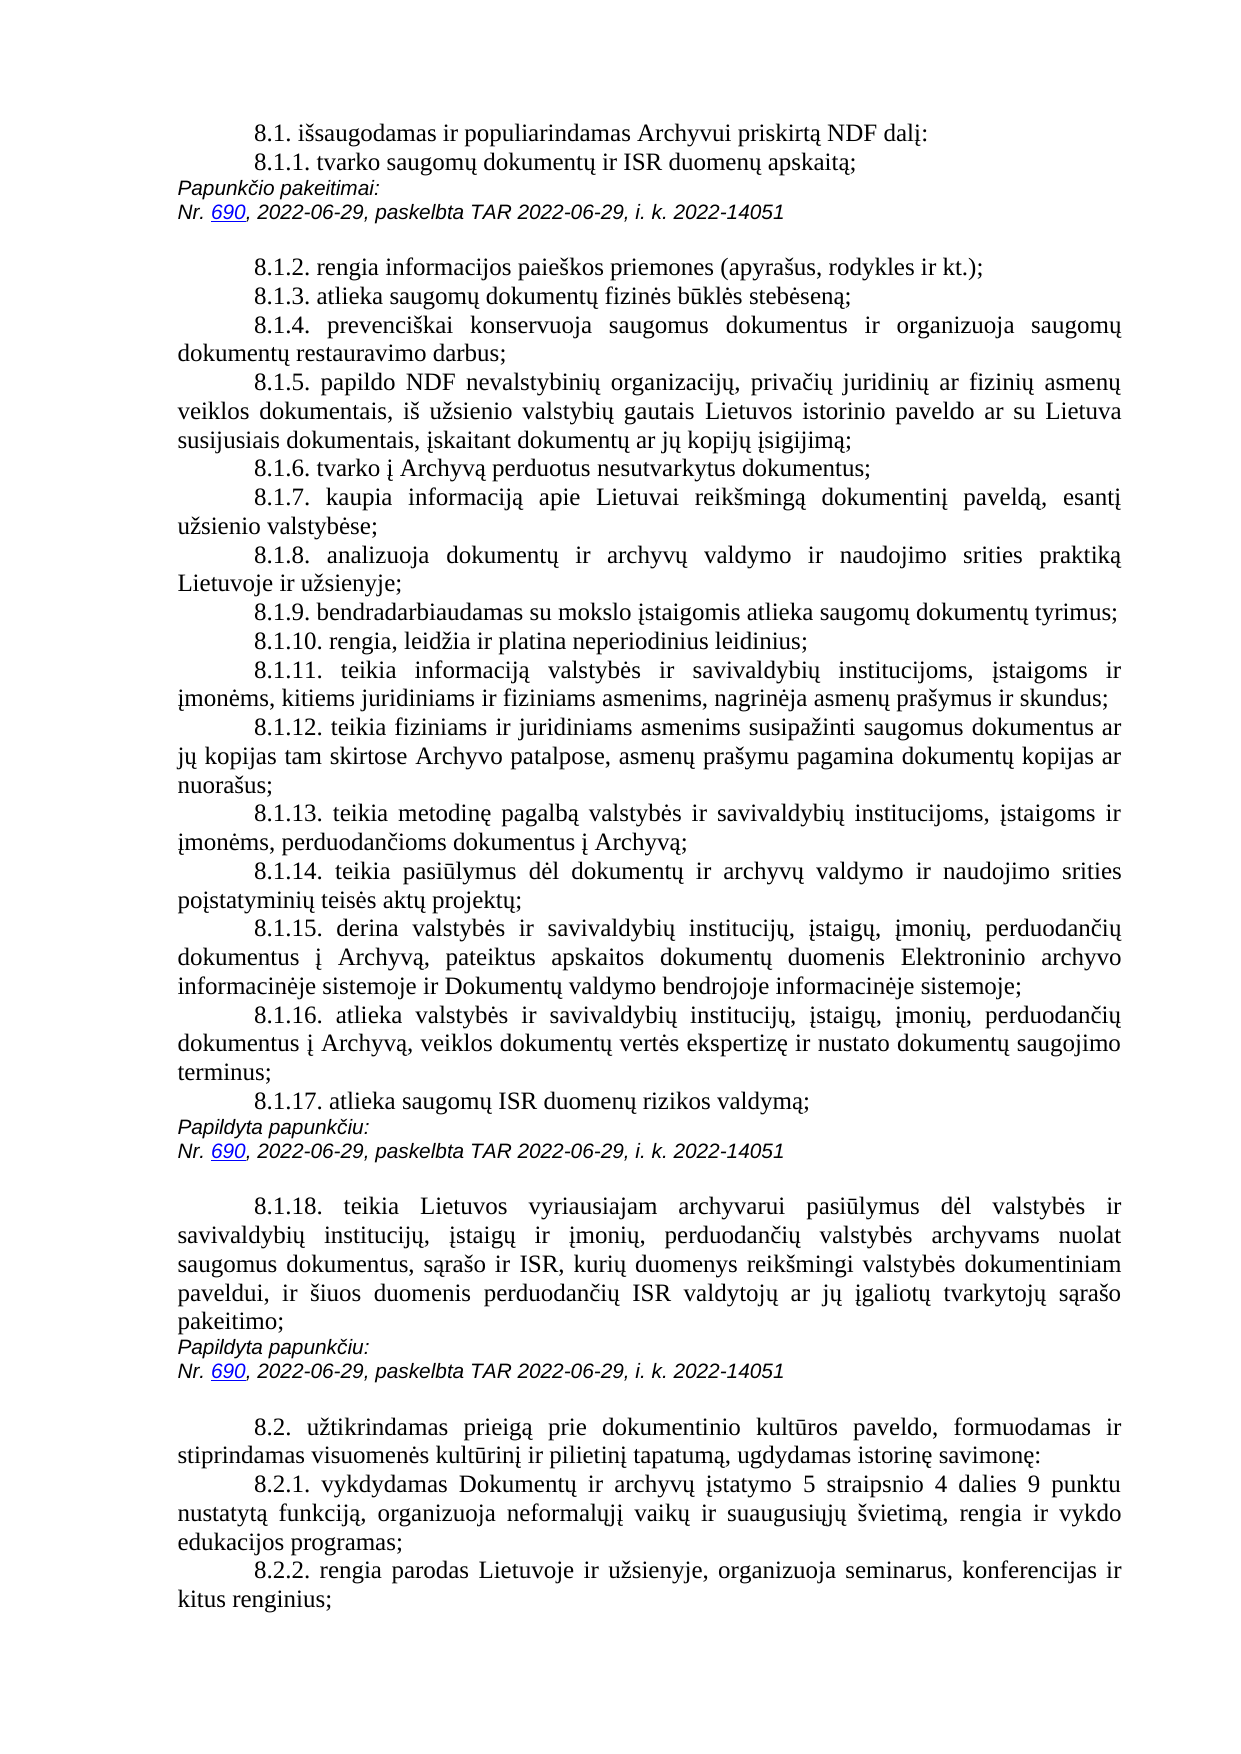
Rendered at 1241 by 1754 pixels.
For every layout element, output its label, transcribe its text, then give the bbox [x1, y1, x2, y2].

text 8.1.5. papildo NDF nevalstybinių organizacijų, privačių juridinių ar fizinių asmenų veiklos dokumentais, iš užsienio valstybių gautais Lietuvos istorinio paveldo ar su Lietuva susijusiais dokumentais, įskaitant dokumentų ar jų kopijų įsigijimą; [177, 367, 1122, 453]
text Papildyta papunkčiu: [177, 1335, 1122, 1359]
text Nr. 690, 2022-06-29, paskelbta TAR 2022-06-29, i. k. 2022-14051 [177, 1139, 1122, 1163]
text Papunkčio pakeitimai: [177, 176, 1122, 199]
text 8.1. išsaugodamas ir populiarindamas Archyvui priskirtą NDF dalį: [177, 118, 1122, 147]
text 8.1.18. teikia Lietuvos vyriausiajam archyvarui pasiūlymus dėl valstybės ir savivaldybių institucijų, įstaigų ir įmonių, perduodančių valstybės archyvams nuolat saugomus dokumentus, sąrašo ir ISR, kurių duomenys reikšmingi valstybės dokumentiniam paveldui, ir šiuos duomenis perduodančių ISR valdytojų ar jų įgaliotų tvarkytojų sąrašo pakeitimo; [177, 1191, 1122, 1335]
text 8.1.2. rengia informacijos paieškos priemones (apyrašus, rodykles ir kt.); [177, 252, 1122, 281]
text 8.1.16. atlieka valstybės ir savivaldybių institucijų, įstaigų, įmonių, perduodančių dokumentus į Archyvą, veiklos dokumentų vertės ekspertizę ir nustato dokumentų saugojimo terminus; [177, 1000, 1122, 1086]
text 8.1.14. teikia pasiūlymus dėl dokumentų ir archyvų valdymo ir naudojimo srities poįstatyminių teisės aktų projektų; [177, 856, 1122, 913]
text 8.1.4. prevenciškai konservuoja saugomus dokumentus ir organizuoja saugomų dokumentų restauravimo darbus; [177, 310, 1122, 367]
text 8.1.12. teikia fiziniams ir juridiniams asmenims susipažinti saugomus dokumentus ar jų kopijas tam skirtose Archyvo patalpose, asmenų prašymu pagamina dokumentų kopijas ar nuorašus; [177, 712, 1122, 798]
text 8.1.1. tvarko saugomų dokumentų ir ISR duomenų apskaitą; [177, 147, 1122, 176]
text 8.1.8. analizuoja dokumentų ir archyvų valdymo ir naudojimo srities praktiką Lietuvoje ir užsienyje; [177, 540, 1122, 597]
text 8.1.11. teikia informaciją valstybės ir savivaldybių institucijoms, įstaigoms ir įmonėms, kitiems juridiniams ir fiziniams asmenims, nagrinėja asmenų prašymus ir skundus; [177, 655, 1122, 712]
text 8.1.10. rengia, leidžia ir platina neperiodinius leidinius; [177, 626, 1122, 655]
text Nr. 690, 2022-06-29, paskelbta TAR 2022-06-29, i. k. 2022-14051 [177, 1359, 1122, 1383]
text 8.1.9. bendradarbiaudamas su mokslo įstaigomis atlieka saugomų dokumentų tyrimus; [177, 597, 1122, 626]
text 8.1.3. atlieka saugomų dokumentų fizinės būklės stebėseną; [177, 281, 1122, 310]
text 8.1.7. kaupia informaciją apie Lietuvai reikšmingą dokumentinį paveldą, esantį užsienio valstybėse; [177, 482, 1122, 540]
text 8.2.2. rengia parodas Lietuvoje ir užsienyje, organizuoja seminarus, konferencijas ir kitus renginius; [177, 1556, 1122, 1613]
text 8.2.1. vykdydamas Dokumentų ir archyvų įstatymo 5 straipsnio 4 dalies 9 punktu nustatytą funkciją, organizuoja neformalųjį vaikų ir suaugusiųjų švietimą, rengia ir vykdo edukacijos programas; [177, 1469, 1122, 1556]
text 8.1.13. teikia metodinę pagalbą valstybės ir savivaldybių institucijoms, įstaigoms ir įmonėms, perduodančioms dokumentus į Archyvą; [177, 798, 1122, 856]
text 8.1.15. derina valstybės ir savivaldybių institucijų, įstaigų, įmonių, perduodančių dokumentus į Archyvą, pateiktus apskaitos dokumentų duomenis Elektroninio archyvo informacinėje sistemoje ir Dokumentų valdymo bendrojoje informacinėje sistemoje; [177, 913, 1122, 1000]
text Nr. 690, 2022-06-29, paskelbta TAR 2022-06-29, i. k. 2022-14051 [177, 199, 1122, 223]
text 8.2. užtikrindamas prieigą prie dokumentinio kultūros paveldo, formuodamas ir stiprindamas visuomenės kultūrinį ir pilietinį tapatumą, ugdydamas istorinę savimonę: [177, 1412, 1122, 1469]
text 8.1.6. tvarko į Archyvą perduotus nesutvarkytus dokumentus; [177, 453, 1122, 482]
text Papildyta papunkčiu: [177, 1115, 1122, 1139]
text 8.1.17. atlieka saugomų ISR duomenų rizikos valdymą; [177, 1086, 1122, 1115]
